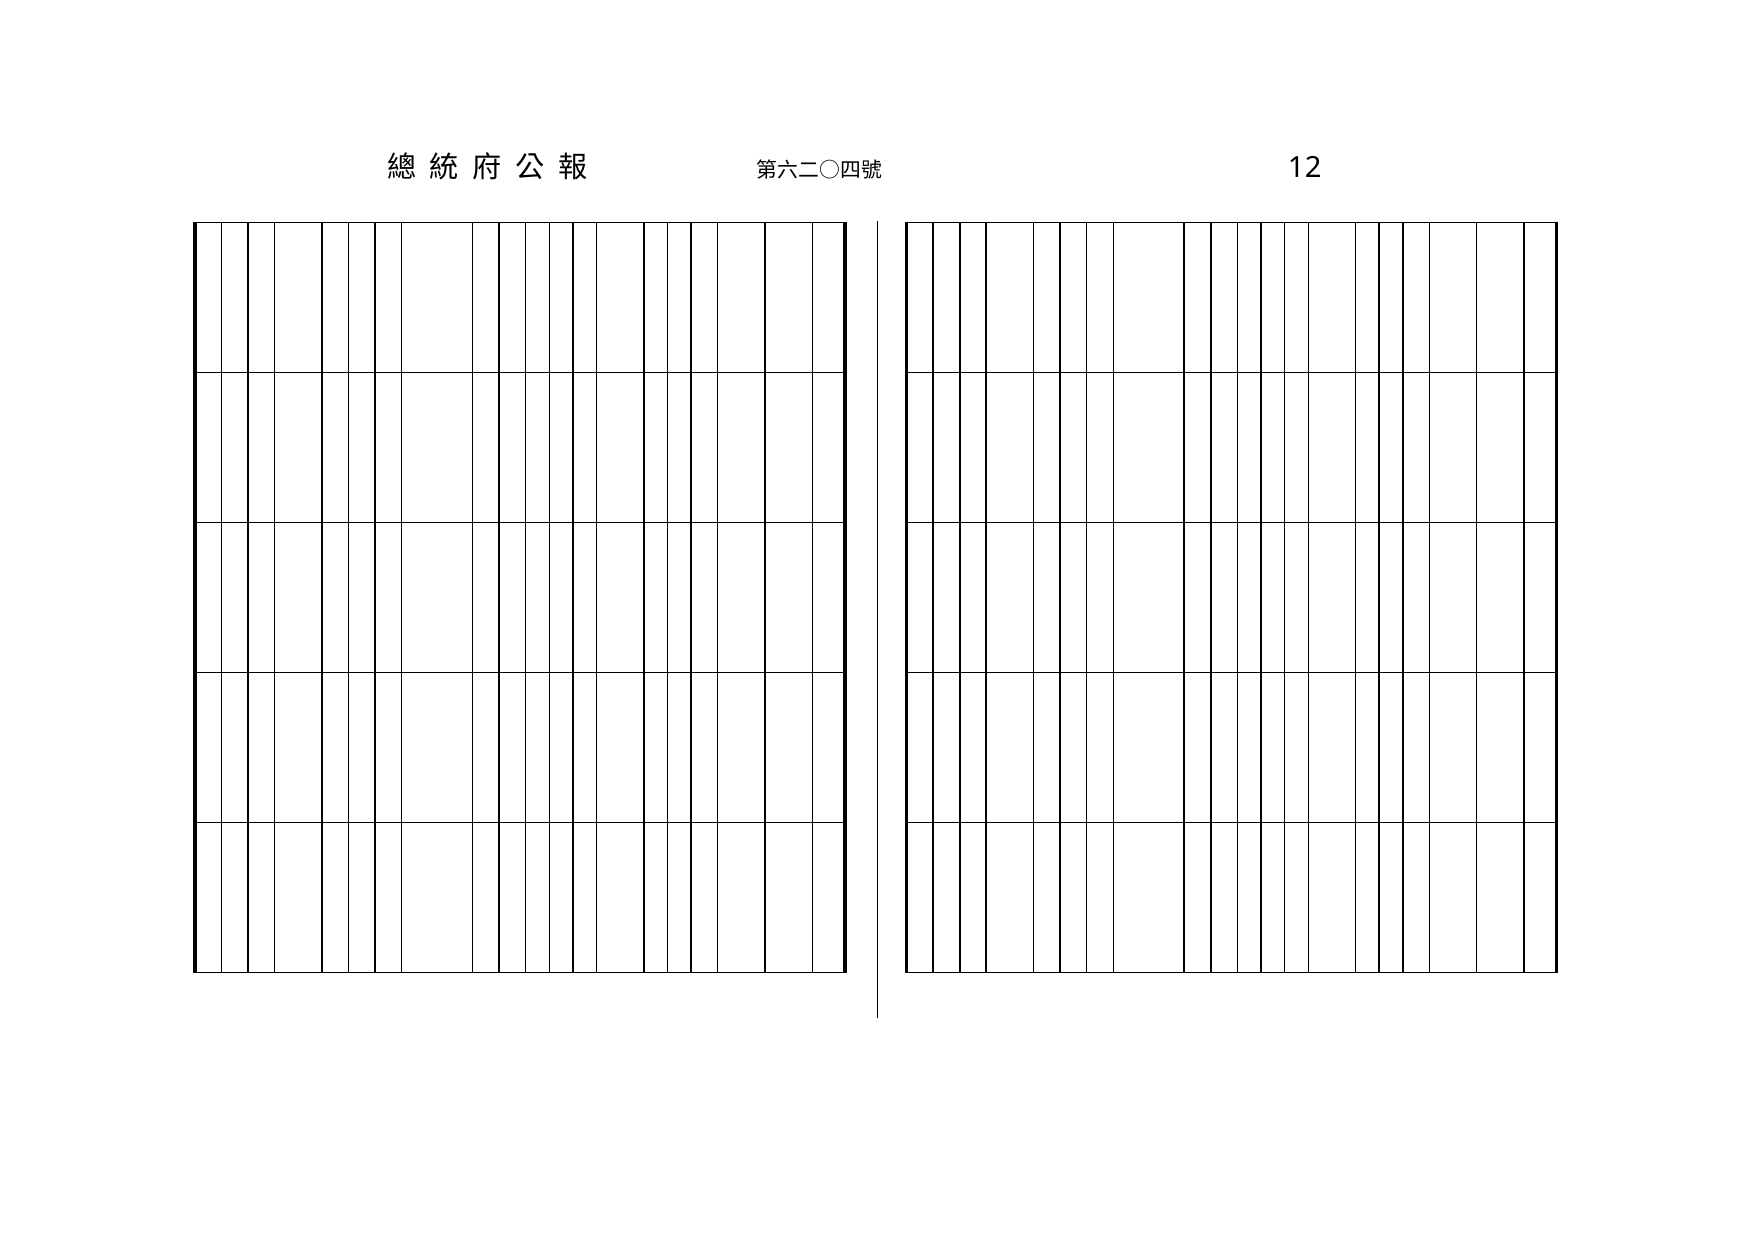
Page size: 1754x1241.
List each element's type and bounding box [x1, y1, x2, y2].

table_cell [1525, 823, 1555, 972]
table_cell [222, 523, 247, 672]
table_cell [597, 673, 620, 822]
table_cell [934, 823, 959, 972]
table_cell [222, 673, 247, 822]
table_cell [275, 673, 298, 822]
table_cell [668, 823, 690, 972]
table_cell [1477, 223, 1500, 372]
table_cell [597, 373, 620, 522]
table_cell [550, 373, 572, 522]
table_cell [197, 223, 221, 372]
table_cell [298, 673, 321, 822]
table_cell [1114, 223, 1137, 372]
table_cell [1380, 223, 1402, 372]
table_cell [222, 223, 247, 372]
table_cell [526, 673, 549, 822]
table_cell [692, 823, 717, 972]
table_cell [1212, 223, 1237, 372]
table_cell [1087, 373, 1113, 522]
table_cell [550, 823, 572, 972]
table_cell [1285, 373, 1308, 522]
table_cell [1332, 373, 1355, 522]
table_cell [1262, 223, 1284, 372]
table_cell [550, 523, 572, 672]
table_cell [1430, 673, 1453, 822]
table_cell [789, 523, 812, 672]
table_cell [1034, 373, 1059, 522]
table_cell [1010, 223, 1033, 372]
table_cell [298, 373, 321, 522]
table_cell [1380, 673, 1402, 822]
table_cell [766, 373, 789, 522]
table_cell [1161, 373, 1183, 522]
table_cell [402, 223, 425, 372]
table_cell [1332, 523, 1355, 672]
table_cell [425, 223, 449, 372]
table_cell [1430, 523, 1453, 672]
table_cell [741, 823, 764, 972]
table_cell [908, 823, 932, 972]
table_cell [1010, 373, 1033, 522]
table_cell [376, 823, 401, 972]
table_cell [1087, 523, 1113, 672]
table_cell [813, 673, 843, 822]
table_cell [1010, 523, 1033, 672]
table_cell [1500, 673, 1523, 822]
table_cell [741, 523, 764, 672]
table_cell [1114, 823, 1137, 972]
table_cell [1285, 823, 1308, 972]
table_cell [1212, 523, 1237, 672]
table_cell [961, 673, 985, 822]
table_cell [1380, 823, 1402, 972]
table_cell [668, 673, 690, 822]
table_cell [1137, 373, 1161, 522]
table_cell [249, 823, 274, 972]
table_cell [500, 373, 525, 522]
table_cell [1161, 823, 1183, 972]
table_cell [1238, 673, 1260, 822]
table_cell [473, 373, 498, 522]
table_cell [1380, 523, 1402, 672]
table_cell [1332, 673, 1355, 822]
table_cell [908, 373, 932, 522]
table_cell [222, 373, 247, 522]
table_cell [718, 823, 741, 972]
table_cell [500, 673, 525, 822]
table_cell [789, 373, 812, 522]
table_cell [425, 523, 449, 672]
table_cell [526, 823, 549, 972]
table_cell [323, 673, 348, 822]
table_cell [668, 223, 690, 372]
table_cell [620, 373, 643, 522]
table_cell [908, 223, 932, 372]
table_cell [473, 673, 498, 822]
table_cell [1262, 823, 1284, 972]
table_cell [1477, 523, 1500, 672]
table_cell [402, 523, 425, 672]
table_cell [1061, 823, 1086, 972]
table_cell [1525, 523, 1555, 672]
table_cell [1161, 673, 1183, 822]
table_cell [1212, 673, 1237, 822]
table_cell [249, 373, 274, 522]
table_cell [574, 523, 596, 672]
table_cell [376, 223, 401, 372]
table_cell [1453, 223, 1476, 372]
table_cell [1453, 673, 1476, 822]
table_cell [1309, 823, 1332, 972]
table_cell [1430, 373, 1453, 522]
table_cell [789, 223, 812, 372]
table_cell [1087, 673, 1113, 822]
table_cell [1034, 823, 1059, 972]
table_cell [1238, 223, 1260, 372]
table_cell [908, 523, 932, 672]
table_cell [1356, 823, 1378, 972]
table_cell [1380, 373, 1402, 522]
table_cell [349, 223, 374, 372]
table_cell [349, 523, 374, 672]
table_cell [620, 223, 643, 372]
table_cell [574, 823, 596, 972]
table_cell [813, 373, 843, 522]
table_cell [1185, 523, 1210, 672]
table_cell [766, 823, 789, 972]
table_cell [1114, 373, 1137, 522]
table_cell [574, 373, 596, 522]
table_cell [597, 523, 620, 672]
table_cell [425, 373, 449, 522]
table_cell [987, 373, 1010, 522]
table_cell [1356, 673, 1378, 822]
table_cell [197, 823, 221, 972]
table_cell [500, 223, 525, 372]
table_cell [741, 373, 764, 522]
table_cell [550, 673, 572, 822]
table_cell [473, 823, 498, 972]
table_cell [526, 523, 549, 672]
table_cell [1404, 823, 1429, 972]
table_cell [620, 673, 643, 822]
table_cell [1356, 373, 1378, 522]
table_cell [645, 373, 667, 522]
table_cell [1212, 823, 1237, 972]
table_cell [741, 673, 764, 822]
table_cell [1161, 523, 1183, 672]
table_cell [1500, 523, 1523, 672]
table_cell [934, 373, 959, 522]
table_cell [349, 823, 374, 972]
table_cell [961, 373, 985, 522]
table_cell [766, 523, 789, 672]
table_cell [813, 523, 843, 672]
table_cell [1114, 673, 1137, 822]
table_cell [1309, 223, 1332, 372]
table_cell [813, 223, 843, 372]
table_cell [1185, 373, 1210, 522]
table_cell [1061, 523, 1086, 672]
table_cell [550, 223, 572, 372]
table_cell [908, 673, 932, 822]
table_cell [961, 223, 985, 372]
table_cell [275, 823, 298, 972]
table_cell [987, 673, 1010, 822]
table_cell [789, 823, 812, 972]
table_cell [323, 523, 348, 672]
table_cell [298, 823, 321, 972]
table_cell [402, 373, 425, 522]
table_cell [718, 223, 741, 372]
table_cell [1087, 823, 1113, 972]
table_cell [1061, 223, 1086, 372]
table_cell [987, 823, 1010, 972]
table_cell [718, 373, 741, 522]
table_cell [597, 223, 620, 372]
table_cell [1285, 673, 1308, 822]
table_cell [718, 673, 741, 822]
table_cell [987, 523, 1010, 672]
table_cell [1332, 823, 1355, 972]
table_cell [526, 223, 549, 372]
table_cell [1404, 223, 1429, 372]
table_cell [1262, 523, 1284, 672]
table_cell [323, 223, 348, 372]
table_cell [402, 673, 425, 822]
table_cell [1453, 373, 1476, 522]
table_cell [692, 673, 717, 822]
table_cell [425, 823, 449, 972]
table_cell [574, 673, 596, 822]
table_cell [1238, 823, 1260, 972]
table_cell [298, 223, 321, 372]
table_cell [197, 523, 221, 672]
table_cell [574, 223, 596, 372]
table_cell [1430, 823, 1453, 972]
table_cell [1034, 673, 1059, 822]
table_cell [1161, 223, 1183, 372]
table_cell [1430, 223, 1453, 372]
table_cell [1309, 673, 1332, 822]
table_cell [668, 523, 690, 672]
table_cell [376, 673, 401, 822]
table_cell [1061, 673, 1086, 822]
table_cell [620, 823, 643, 972]
table_cell [1500, 823, 1523, 972]
table_cell [1114, 523, 1137, 672]
table_cell [1061, 373, 1086, 522]
table_cell [449, 223, 472, 372]
table_cell [1185, 673, 1210, 822]
table_cell [1010, 823, 1033, 972]
table_cell [766, 673, 789, 822]
table_cell [449, 373, 472, 522]
table_cell [526, 373, 549, 522]
table_cell [645, 523, 667, 672]
table_cell [1453, 823, 1476, 972]
table_cell [1500, 223, 1523, 372]
table_cell [376, 373, 401, 522]
table_cell [1525, 673, 1555, 822]
table_cell [1034, 223, 1059, 372]
table_cell [323, 823, 348, 972]
table_cell [425, 673, 449, 822]
table_cell [1356, 223, 1378, 372]
table_cell [1332, 223, 1355, 372]
table_cell [500, 523, 525, 672]
table_cell [349, 373, 374, 522]
table_cell [934, 523, 959, 672]
table_cell [275, 373, 298, 522]
table_cell [1262, 673, 1284, 822]
table_cell [275, 223, 298, 372]
table_cell [249, 673, 274, 822]
table_cell [1404, 673, 1429, 822]
table_cell [1034, 523, 1059, 672]
table_cell [1309, 523, 1332, 672]
table_cell [449, 523, 472, 672]
table_cell [323, 373, 348, 522]
table_cell [1404, 523, 1429, 672]
table_cell [668, 373, 690, 522]
table_cell [741, 223, 764, 372]
table_cell [197, 673, 221, 822]
table_cell [1137, 823, 1161, 972]
table_cell [449, 823, 472, 972]
table_cell [1238, 373, 1260, 522]
table_cell [620, 523, 643, 672]
table_cell [402, 823, 425, 972]
table_cell [645, 223, 667, 372]
table_cell [987, 223, 1010, 372]
table_cell [789, 673, 812, 822]
table_cell [249, 223, 274, 372]
table_cell [934, 223, 959, 372]
table_cell [1477, 373, 1500, 522]
table_cell [1185, 823, 1210, 972]
table_cell [1262, 373, 1284, 522]
table_cell [1309, 373, 1332, 522]
table_cell [645, 673, 667, 822]
table_cell [473, 223, 498, 372]
table_cell [197, 373, 221, 522]
table_cell [473, 523, 498, 672]
table_cell [813, 823, 843, 972]
table_cell [349, 673, 374, 822]
table_cell [1285, 523, 1308, 672]
table_cell [1477, 673, 1500, 822]
table_cell [934, 673, 959, 822]
table_cell [1010, 673, 1033, 822]
table_cell [275, 523, 298, 672]
table_cell [961, 823, 985, 972]
table_cell [1137, 673, 1161, 822]
table_cell [718, 523, 741, 672]
table_cell [1185, 223, 1210, 372]
table_cell [1137, 223, 1161, 372]
table_cell [1500, 373, 1523, 522]
table_cell [449, 673, 472, 822]
table_cell [1453, 523, 1476, 672]
table_cell [766, 223, 789, 372]
table_cell [692, 373, 717, 522]
table_cell [597, 823, 620, 972]
table_cell [1525, 373, 1555, 522]
table_cell [1477, 823, 1500, 972]
table_cell [1285, 223, 1308, 372]
table_cell [645, 823, 667, 972]
table_cell [1137, 523, 1161, 672]
table_cell [692, 223, 717, 372]
table_cell [1404, 373, 1429, 522]
table_cell [1238, 523, 1260, 672]
table_cell [1087, 223, 1113, 372]
table_cell [961, 523, 985, 672]
table_cell [1525, 223, 1555, 372]
table_cell [298, 523, 321, 672]
table_cell [1356, 523, 1378, 672]
table_cell [222, 823, 247, 972]
table_cell [500, 823, 525, 972]
table_cell [376, 523, 401, 672]
table_cell [1212, 373, 1237, 522]
table_cell [692, 523, 717, 672]
table_cell [249, 523, 274, 672]
